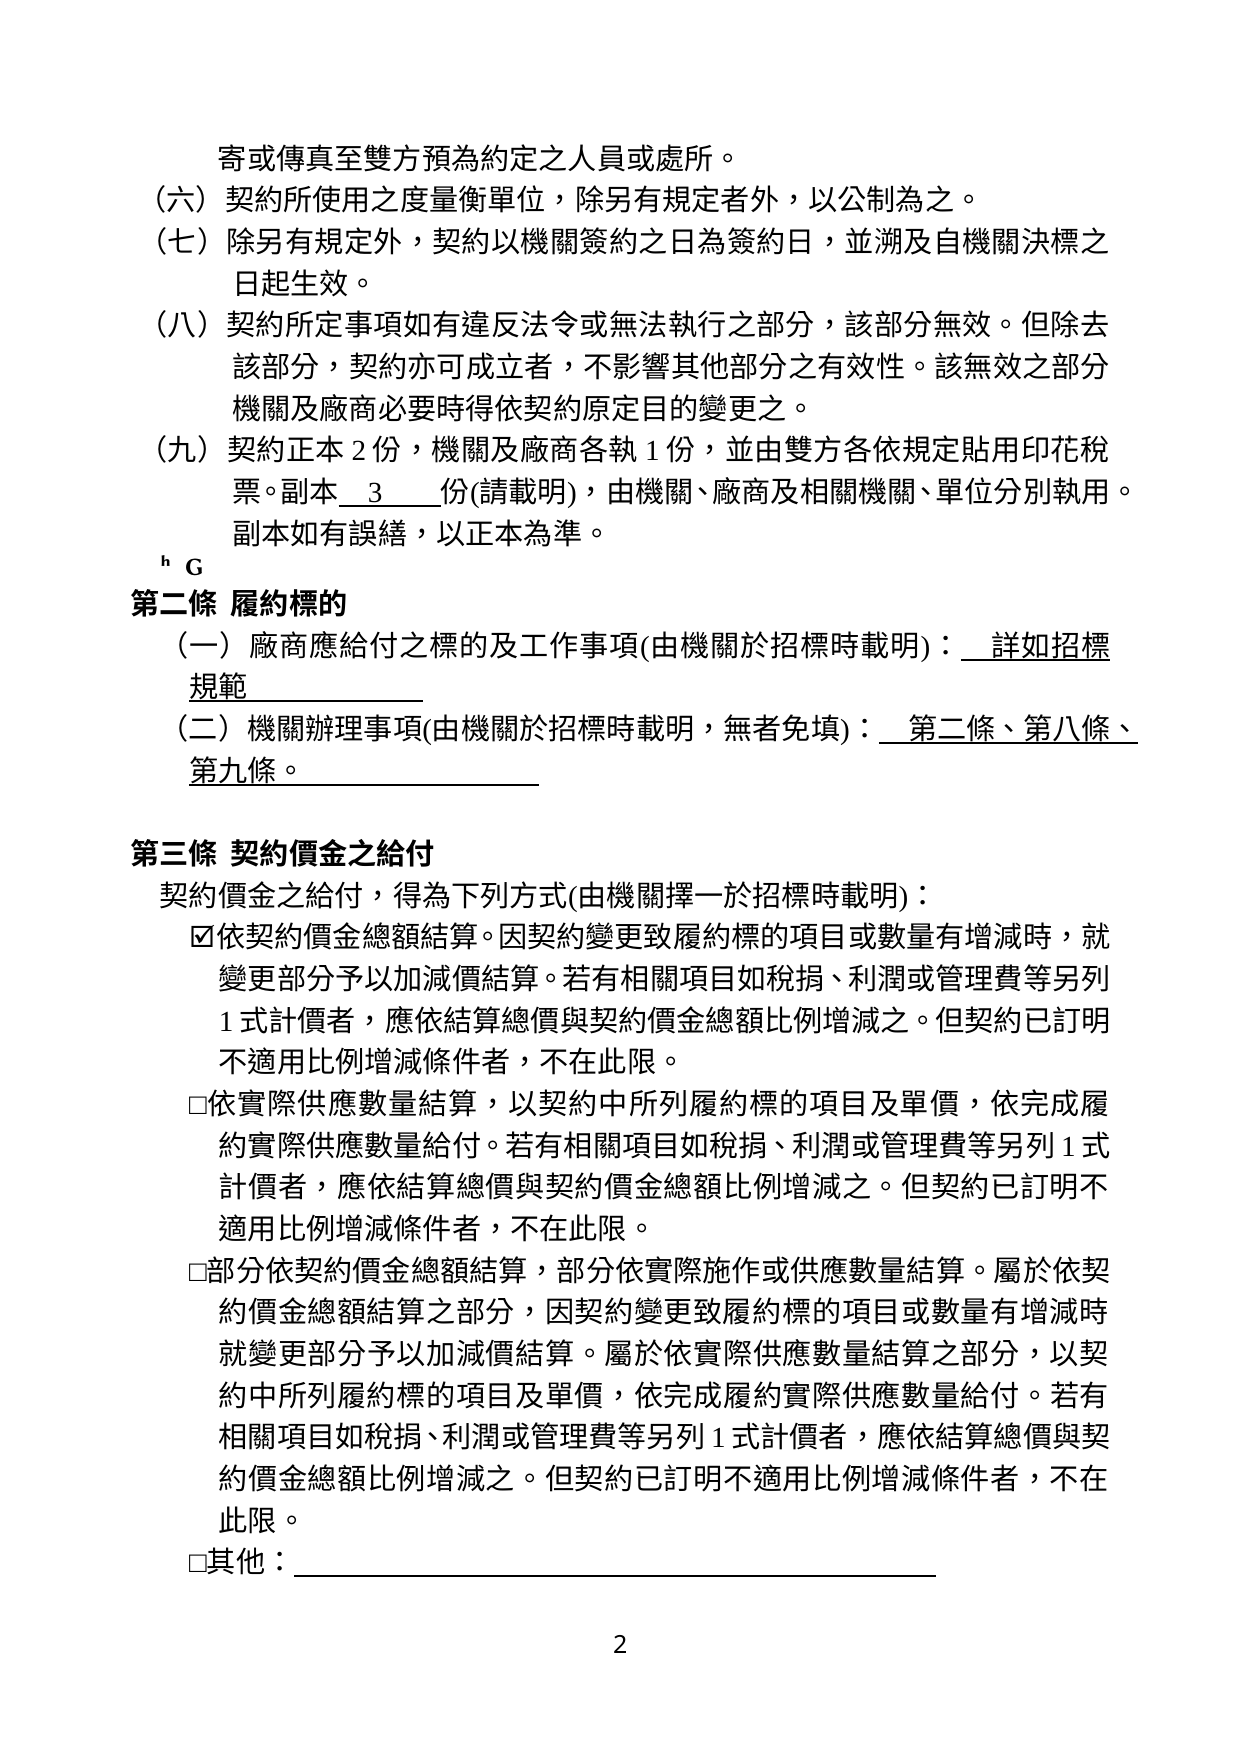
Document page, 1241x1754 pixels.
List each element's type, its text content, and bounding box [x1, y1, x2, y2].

text （九）契約正本2份，機關及廠商各執1份，並由雙方各依規定貼用印花稅票。副本 3 份(請載明)，由機關、廠商及相關機關、單位分別執用。副本如有誤繕，以正本為準。 [130, 427, 1110, 552]
text （八）契約所定事項如有違反法令或無法執行之部分，該部分無效。但除去該部分，契約亦可成立者，不影響其他部分之有效性。該無效之部分，機關及廠商必要時得依契約原定目的變更之。 [130, 302, 1110, 427]
text 寄或傳真至雙方預為約定之人員或處所。 [188, 136, 1110, 177]
text  [159, 552, 1110, 581]
text 第二條 履約標的 [130, 581, 1110, 623]
text □其他： [189, 1539, 1110, 1581]
text 依契約價金總額結算。因契約變更致履約標的項目或數量有增減時，就變更部分予以加減價結算。若有相關項目如稅捐、利潤或管理費等另列1式計價者，應依結算總價與契約價金總額比例增減之。但契約已訂明不適用比例增減條件者，不在此限。 [189, 914, 1110, 1081]
text □依實際供應數量結算，以契約中所列履約標的項目及單價，依完成履約實際供應數量給付。若有相關項目如稅捐、利潤或管理費等另列1式計價者，應依結算總價與契約價金總額比例增減之。但契約已訂明不適用比例增減條件者，不在此限。 [189, 1081, 1110, 1248]
text 第三條 契約價金之給付 [130, 831, 1110, 873]
text 契約價金之給付，得為下列方式(由機關擇一於招標時載明)： [159, 873, 1110, 914]
text （七）除另有規定外，契約以機關簽約之日為簽約日，並溯及自機關決標之日起生效。 [130, 219, 1110, 302]
text （二）機關辦理事項(由機關於招標時載明，無者免填)： 第二條、第八條、第九條。 [159, 706, 1110, 789]
text □部分依契約價金總額結算，部分依實際施作或供應數量結算。屬於依契約價金總額結算之部分，因契約變更致履約標的項目或數量有增減時，就變更部分予以加減價結算。屬於依實際供應數量結算之部分，以契約中所列履約標的項目及單價，依完成履約實際供應數量給付。若有相關項目如稅捐、利潤或管理費等另列1式計價者，應依結算總價與契約價金總額比例增減之。但契約已訂明不適用比例增減條件者，不在此限。 [189, 1248, 1110, 1539]
text （六）契約所使用之度量衡單位，除另有規定者外，以公制為之。 [130, 177, 1110, 219]
text （一）廠商應給付之標的及工作事項(由機關於招標時載明)： 詳如招標規範 [159, 623, 1110, 706]
